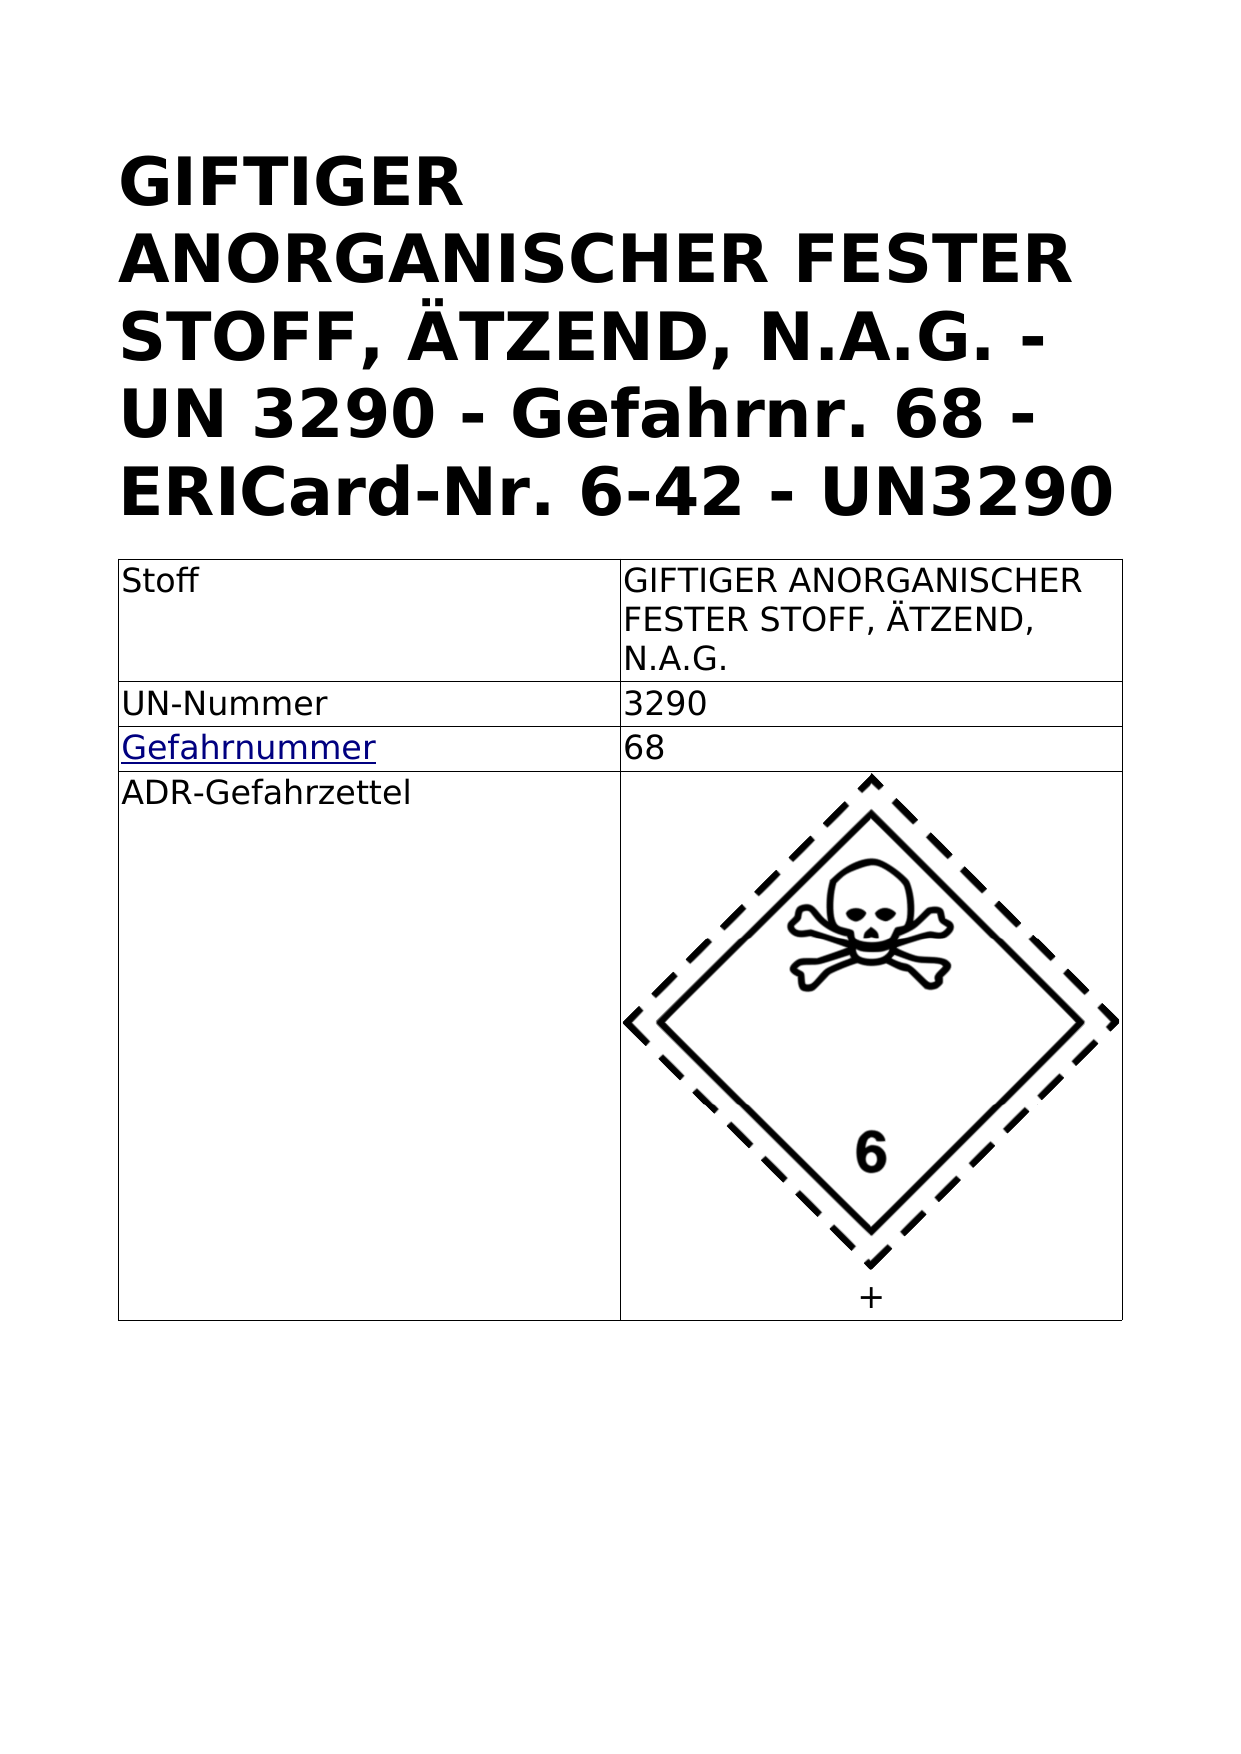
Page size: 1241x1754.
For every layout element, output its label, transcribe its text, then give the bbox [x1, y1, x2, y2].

table_header Stoff [119, 560, 620, 681]
table_cell 3290 [621, 682, 1122, 726]
table_cell + [621, 772, 1122, 1319]
picture [622, 773, 1120, 1270]
table_header GIFTIGER ANORGANISCHER FESTER STOFF, ÄTZEND, N.A.G. [621, 560, 1122, 681]
table_cell UN-Nummer [119, 682, 620, 726]
table_cell ADR-Gefahrzettel [119, 772, 620, 1319]
table_cell Gefahrnummer [119, 727, 620, 771]
subtitle GIFTIGER ANORGANISCHER FESTER STOFF, ÄTZEND, N.A.G. - UN 3290 - Gefahrnr. 68 - ERICard-Nr. 6-42 - UN3290 [118, 143, 1122, 531]
table_cell 68 [621, 727, 1122, 771]
